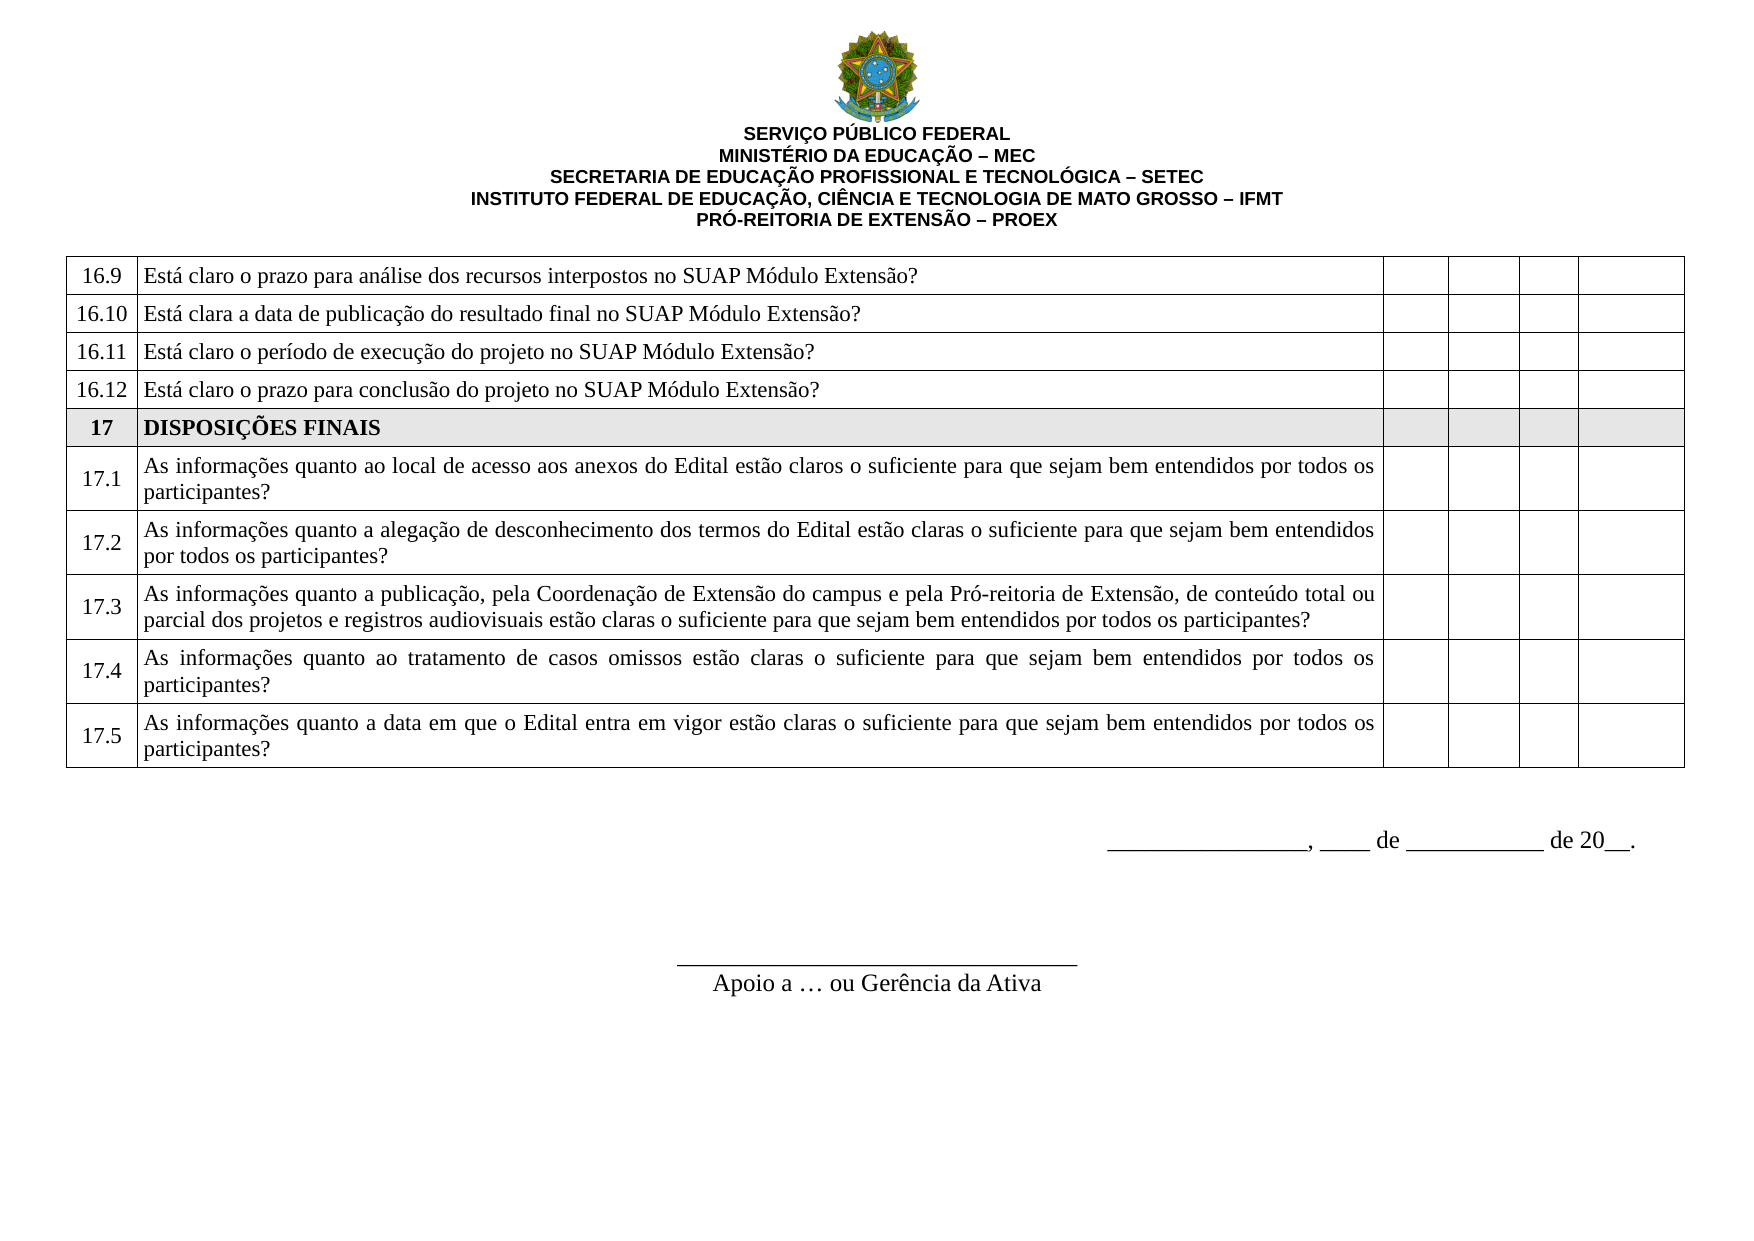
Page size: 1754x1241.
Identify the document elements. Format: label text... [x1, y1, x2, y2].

table_cell [1579, 371, 1684, 408]
table_cell 16.10 [67, 295, 137, 332]
table_cell [1579, 295, 1684, 332]
table_cell [1579, 409, 1684, 446]
table_cell [1520, 640, 1578, 703]
table_cell [1520, 704, 1578, 767]
table_cell [1520, 333, 1578, 370]
table_cell 16.9 [67, 257, 137, 294]
table_cell [1579, 640, 1684, 703]
table_cell DISPOSIÇÕES FINAIS [138, 409, 1383, 446]
table_cell [1449, 704, 1519, 767]
table_cell 17.1 [67, 447, 137, 510]
table_cell [1520, 575, 1578, 639]
picture [834, 31, 920, 123]
table_cell [1579, 447, 1684, 510]
table_cell [1579, 511, 1684, 574]
table_cell Está claro o prazo para análise dos recursos interpostos no SUAP Módulo Extensão? [138, 257, 1383, 294]
table_cell [1449, 295, 1519, 332]
text ________________, ____ de ___________ de 20__. [118, 825, 1636, 853]
table_cell 17.3 [67, 575, 137, 639]
table_cell [1520, 447, 1578, 510]
table_cell [1449, 371, 1519, 408]
table_cell [1579, 575, 1684, 639]
table_cell [1520, 257, 1578, 294]
table_cell Está claro o período de execução do projeto no SUAP Módulo Extensão? [138, 333, 1383, 370]
table_cell [1520, 409, 1578, 446]
table_cell [1384, 295, 1448, 332]
table_cell 17.5 [67, 704, 137, 767]
table_cell As informações quanto ao tratamento de casos omissos estão claras o suficiente para que sejam bem entendidos por todos os participantes? [138, 640, 1383, 703]
table_cell 17.2 [67, 511, 137, 574]
table_cell [1384, 333, 1448, 370]
table_cell [1449, 511, 1519, 574]
table_cell [1579, 333, 1684, 370]
table_cell [1579, 257, 1684, 294]
table_cell [1384, 409, 1448, 446]
table_cell [1449, 640, 1519, 703]
table_cell [1449, 447, 1519, 510]
text ________________________________ [118, 940, 1636, 968]
table_cell [1449, 333, 1519, 370]
text Apoio a … ou Gerência da Ativa [118, 968, 1636, 997]
table_cell As informações quanto a alegação de desconhecimento dos termos do Edital estão claras o suficiente para que sejam bem entendidos por todos os participantes? [138, 511, 1383, 574]
table_cell [1384, 447, 1448, 510]
table_cell [1520, 371, 1578, 408]
table_cell [1384, 511, 1448, 574]
table_cell As informações quanto a data em que o Edital entra em vigor estão claras o suficiente para que sejam bem entendidos por todos os participantes? [138, 704, 1383, 767]
table_cell [1384, 575, 1448, 639]
table_cell 17 [67, 409, 137, 446]
table_cell [1520, 511, 1578, 574]
table_cell 16.11 [67, 333, 137, 370]
table_cell Está clara a data de publicação do resultado final no SUAP Módulo Extensão? [138, 295, 1383, 332]
table_cell [1449, 575, 1519, 639]
table_cell As informações quanto ao local de acesso aos anexos do Edital estão claros o suficiente para que sejam bem entendidos por todos os participantes? [138, 447, 1383, 510]
table_cell [1384, 704, 1448, 767]
table_cell [1384, 640, 1448, 703]
table_cell [1384, 371, 1448, 408]
table_cell As informações quanto a publicação, pela Coordenação de Extensão do campus e pela Pró-reitoria de Extensão, de conteúdo total ou parcial dos projetos e registros audiovisuais estão claras o suficiente para que sejam bem entendidos por todos os participantes? [138, 575, 1383, 639]
table_cell [1384, 257, 1448, 294]
table_cell [1579, 704, 1684, 767]
table_cell Está claro o prazo para conclusão do projeto no SUAP Módulo Extensão? [138, 371, 1383, 408]
table_cell 17.4 [67, 640, 137, 703]
table_cell [1449, 409, 1519, 446]
table_cell [1449, 257, 1519, 294]
table_cell 16.12 [67, 371, 137, 408]
table_cell [1520, 295, 1578, 332]
